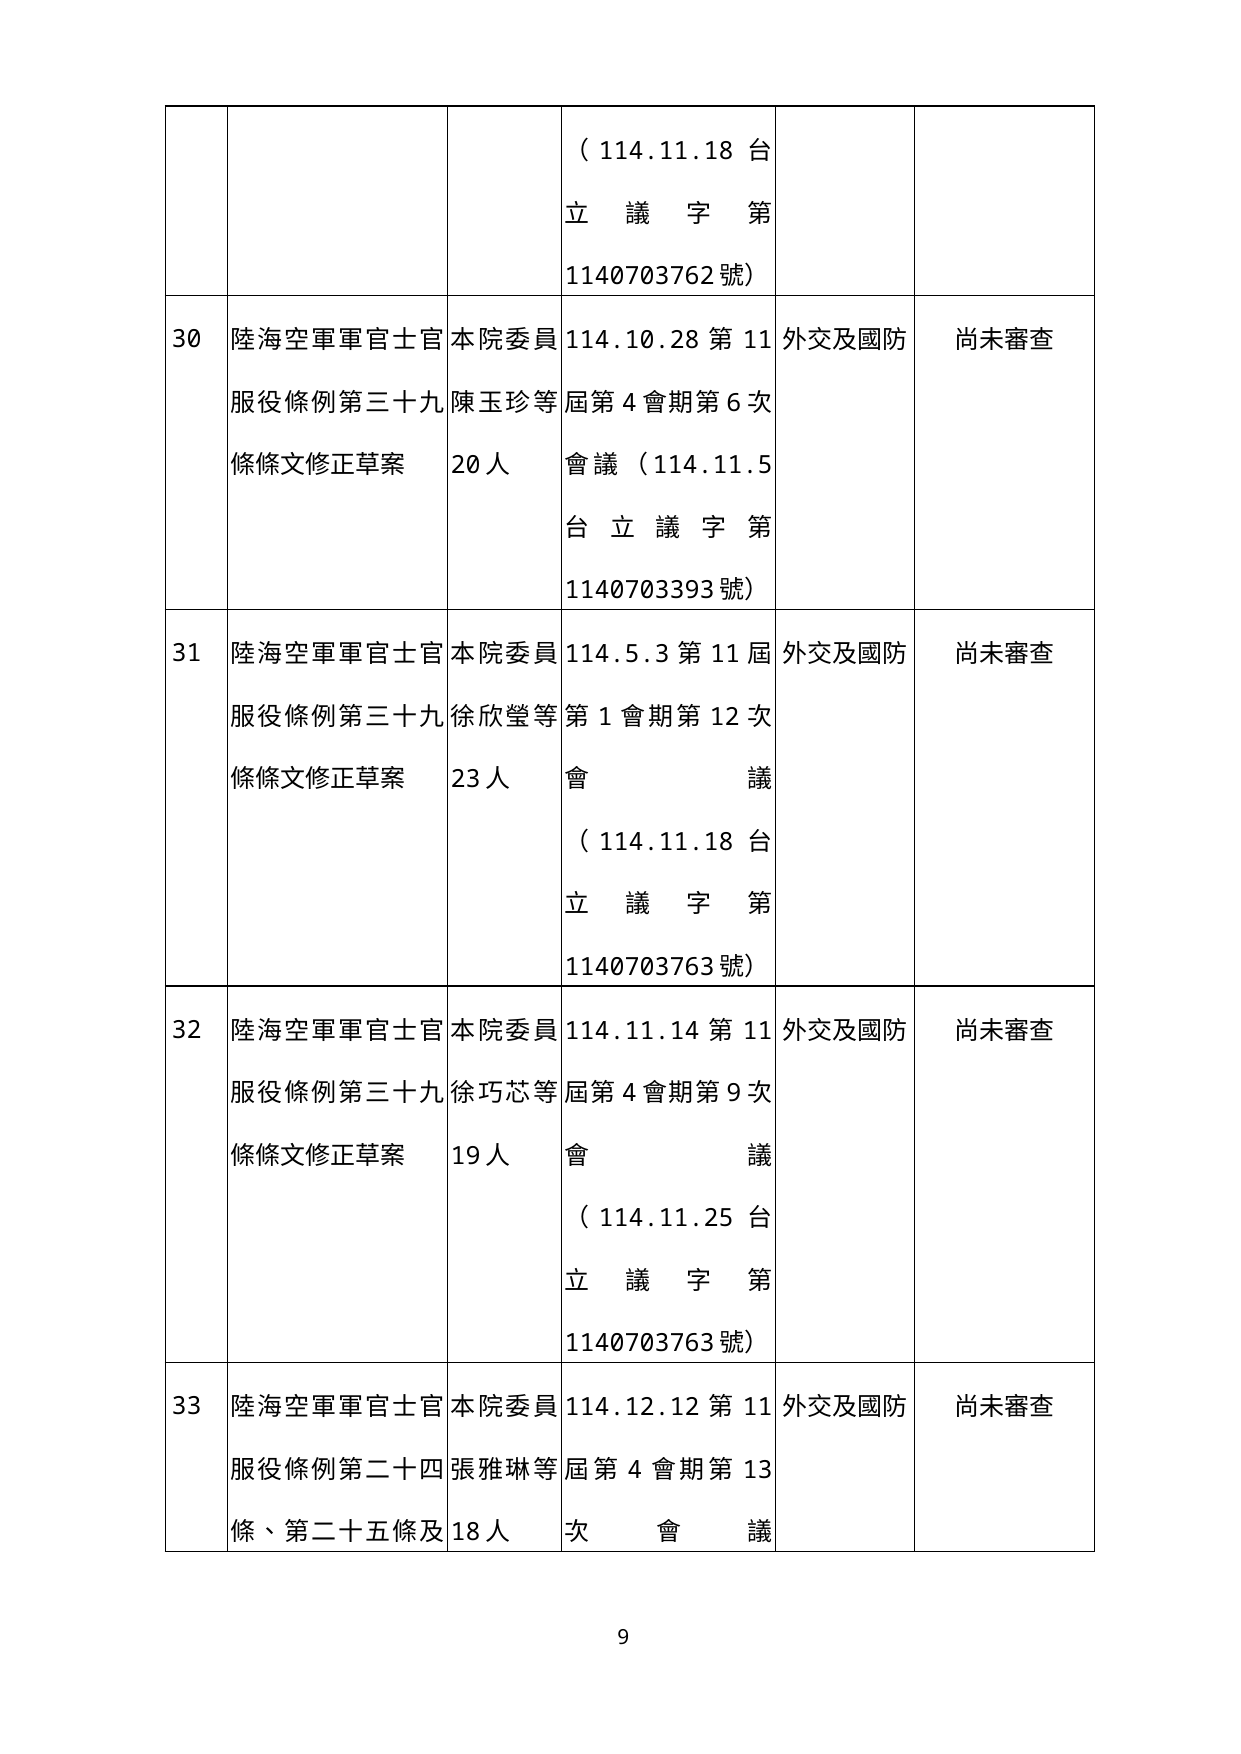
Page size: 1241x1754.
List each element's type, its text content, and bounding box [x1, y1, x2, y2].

table_cell 114.12.12第11屆第4會期第13次會議 [562, 1363, 775, 1551]
table_cell [776, 107, 914, 294]
table_cell 外交及國防 [776, 987, 914, 1362]
table_cell 陸海空軍軍官士官服役條例第二十四條、第二十五條及 [228, 1363, 447, 1551]
table_cell [228, 107, 447, 294]
table_cell 陸海空軍軍官士官服役條例第三十九條條文修正草案 [228, 987, 447, 1362]
table_cell 尚未審查 [915, 610, 1094, 985]
table_cell 114.5.3第11屆第1會期第12次會議（114.11.18台立議字第1140703763號） [562, 610, 775, 985]
table_cell [166, 296, 227, 608]
table_cell 外交及國防 [776, 296, 914, 608]
table_cell 114.10.28第11屆第4會期第6次會議（114.11.5台立議字第1140703393號） [562, 296, 775, 608]
table_cell 本院委員徐欣瑩等23人 [448, 610, 561, 985]
table_cell 114.11.14第11屆第4會期第9次會議（114.11.25台立議字第1140703763號） [562, 987, 775, 1362]
table_cell [166, 987, 227, 1362]
table_cell 外交及國防 [776, 1363, 914, 1551]
table_cell 陸海空軍軍官士官服役條例第三十九條條文修正草案 [228, 610, 447, 985]
table_cell 尚未審查 [915, 296, 1094, 608]
table_cell 外交及國防 [776, 610, 914, 985]
table_cell [915, 107, 1094, 294]
table_cell 陸海空軍軍官士官服役條例第三十九條條文修正草案 [228, 296, 447, 608]
table_cell 尚未審查 [915, 987, 1094, 1362]
table_cell [166, 107, 227, 294]
table_cell 本院委員張雅琳等18人 [448, 1363, 561, 1551]
table_cell [166, 610, 227, 985]
table_cell （114.11.18台立議字第1140703762號） [562, 107, 775, 294]
table_cell [448, 107, 561, 294]
table_cell [166, 1363, 227, 1551]
table_cell 本院委員徐巧芯等19人 [448, 987, 561, 1362]
table_cell 尚未審查 [915, 1363, 1094, 1551]
table_cell 本院委員陳玉珍等20人 [448, 296, 561, 608]
